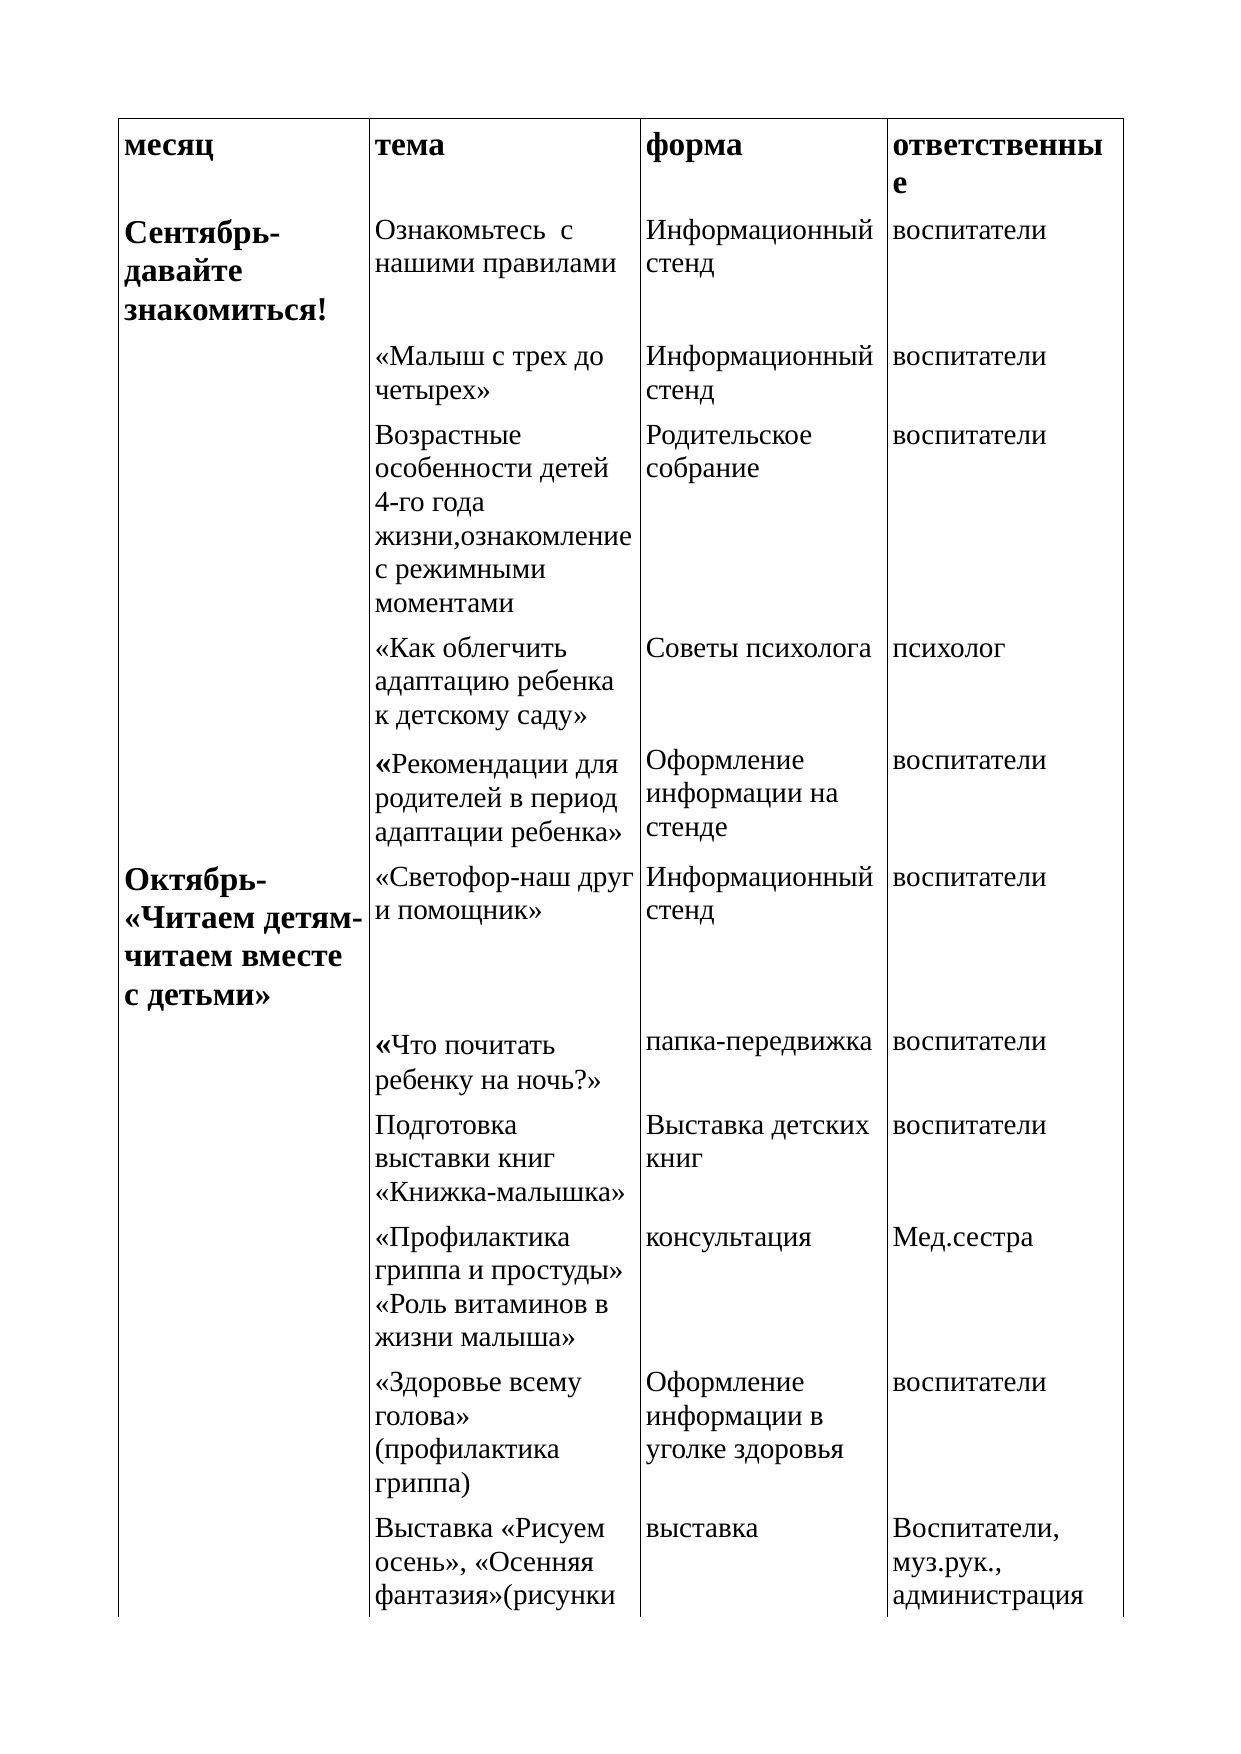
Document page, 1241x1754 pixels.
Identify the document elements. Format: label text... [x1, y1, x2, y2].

table_cell Мед.сестра [888, 1213, 1123, 1359]
table_cell Информационный стенд [641, 333, 887, 411]
table_cell «Что почитать ребенку на ночь?» [370, 1018, 640, 1101]
table_cell выставка [641, 1505, 887, 1617]
table_cell воспитатели [888, 853, 1123, 1018]
table_cell [119, 1101, 369, 1213]
table_cell Ознакомьтесь с нашими правилами [370, 206, 640, 333]
table_cell воспитатели [888, 736, 1123, 853]
table_cell «Рекомендации для родителей в период адаптации ребенка» [370, 736, 640, 853]
table_header ответственные [888, 119, 1123, 206]
table_cell Подготовка выставки книг «Книжка-малышка» [370, 1101, 640, 1213]
table_cell [119, 1359, 369, 1504]
table_cell [119, 736, 369, 853]
table_header месяц [119, 119, 369, 206]
table_cell воспитатели [888, 206, 1123, 333]
table_cell [119, 1505, 369, 1617]
table_cell папка-передвижка [641, 1018, 887, 1101]
table_cell [119, 1213, 369, 1359]
table_cell Выставка детских книг [641, 1101, 887, 1213]
table_cell Октябрь- «Читаем детям-читаем вместе с детьми» [119, 853, 369, 1018]
table_cell Оформление информации на стенде [641, 736, 887, 853]
table_cell «Как облегчить адаптацию ребенка к детскому саду» [370, 624, 640, 736]
table_cell «Малыш с трех до четырех» [370, 333, 640, 411]
table_cell «Профилактика гриппа и простуды» «Роль витаминов в жизни малыша» [370, 1213, 640, 1359]
table_cell Советы психолога [641, 624, 887, 736]
table_cell [119, 333, 369, 411]
table_cell воспитатели [888, 1101, 1123, 1213]
table_cell Родительское собрание [641, 411, 887, 624]
table_cell Воспитатели, муз.рук., администрация [888, 1505, 1123, 1617]
table_cell Информационный стенд [641, 206, 887, 333]
table_cell консультация [641, 1213, 887, 1359]
table_cell Информационный стенд [641, 853, 887, 1018]
table_cell Выставка «Рисуем осень», «Осенняя фантазия»(рисунки [370, 1505, 640, 1617]
table_cell [119, 624, 369, 736]
table_header тема [370, 119, 640, 206]
table_cell Сентябрь-давайте знакомиться! [119, 206, 369, 333]
table_cell Оформление информации в уголке здоровья [641, 1359, 887, 1504]
table_cell воспитатели [888, 411, 1123, 624]
table_cell Возрастные особенности детей 4-го года жизни,ознакомление с режимными моментами [370, 411, 640, 624]
table_cell «Здоровье всему голова» (профилактика гриппа) [370, 1359, 640, 1504]
table_cell воспитатели [888, 1018, 1123, 1101]
table_cell психолог [888, 624, 1123, 736]
table_cell воспитатели [888, 333, 1123, 411]
table_cell [119, 1018, 369, 1101]
table_cell воспитатели [888, 1359, 1123, 1504]
table_header форма [641, 119, 887, 206]
table_cell «Светофор-наш друг и помощник» [370, 853, 640, 1018]
table_cell [119, 411, 369, 624]
